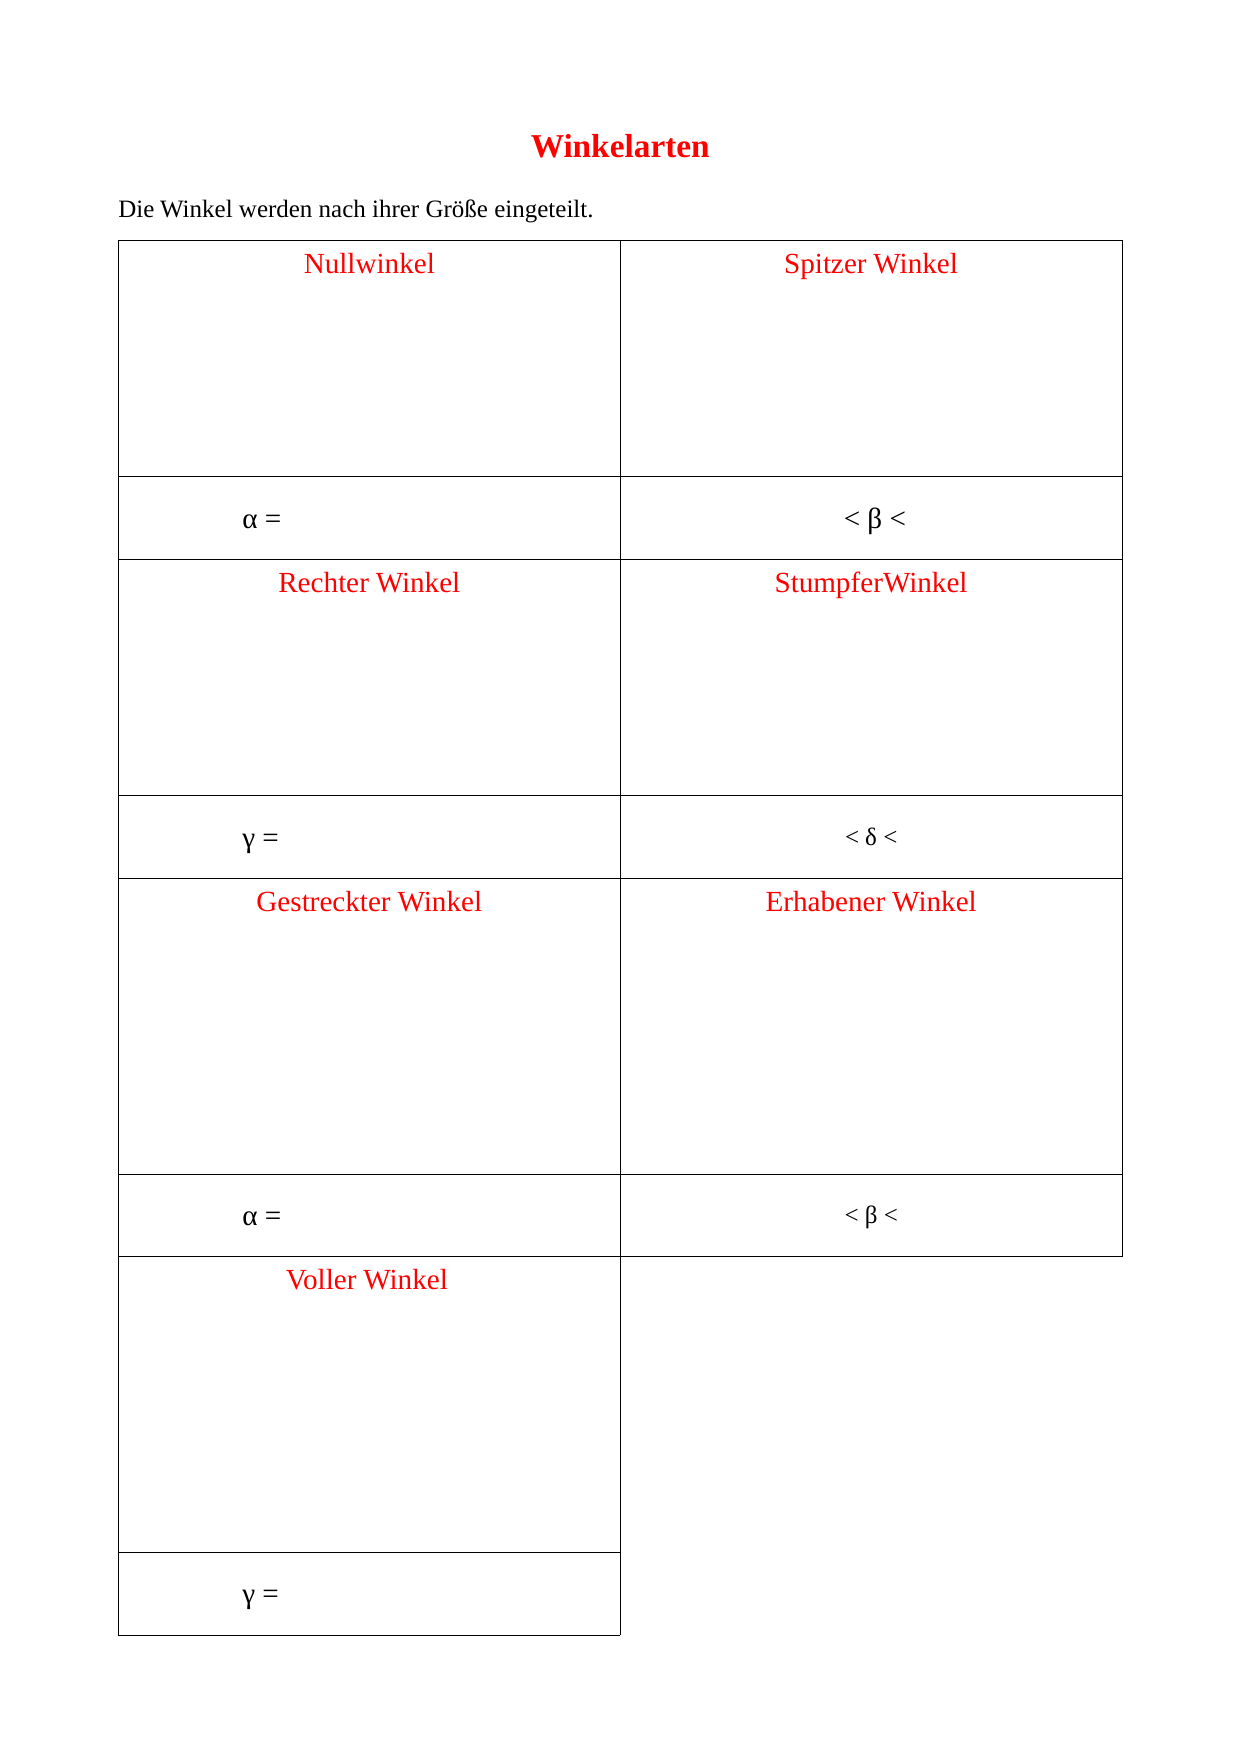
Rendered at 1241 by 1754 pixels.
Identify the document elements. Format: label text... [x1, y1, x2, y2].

table_cell < β < [621, 477, 1122, 559]
table_cell [621, 1552, 1122, 1634]
table_header Spitzer Winkel [621, 241, 1122, 476]
table_cell Rechter Winkel [119, 560, 620, 795]
table_cell [621, 1257, 1122, 1552]
table_cell < δ < [621, 796, 1122, 878]
table_cell StumpferWinkel [621, 560, 1122, 795]
table_cell γ = [119, 1553, 620, 1634]
table_cell α = [119, 477, 620, 559]
table_cell Erhabener Winkel [621, 879, 1122, 1173]
table_cell Voller Winkel [119, 1257, 620, 1552]
text Winkelarten [118, 126, 1122, 164]
table_header Nullwinkel [119, 241, 620, 476]
table_cell < β < [621, 1175, 1122, 1256]
text Die Winkel werden nach ihrer Größe eingeteilt. [118, 194, 1122, 222]
table_cell Gestreckter Winkel [119, 879, 620, 1173]
table_cell γ = [119, 796, 620, 878]
table_cell α = [119, 1175, 620, 1256]
